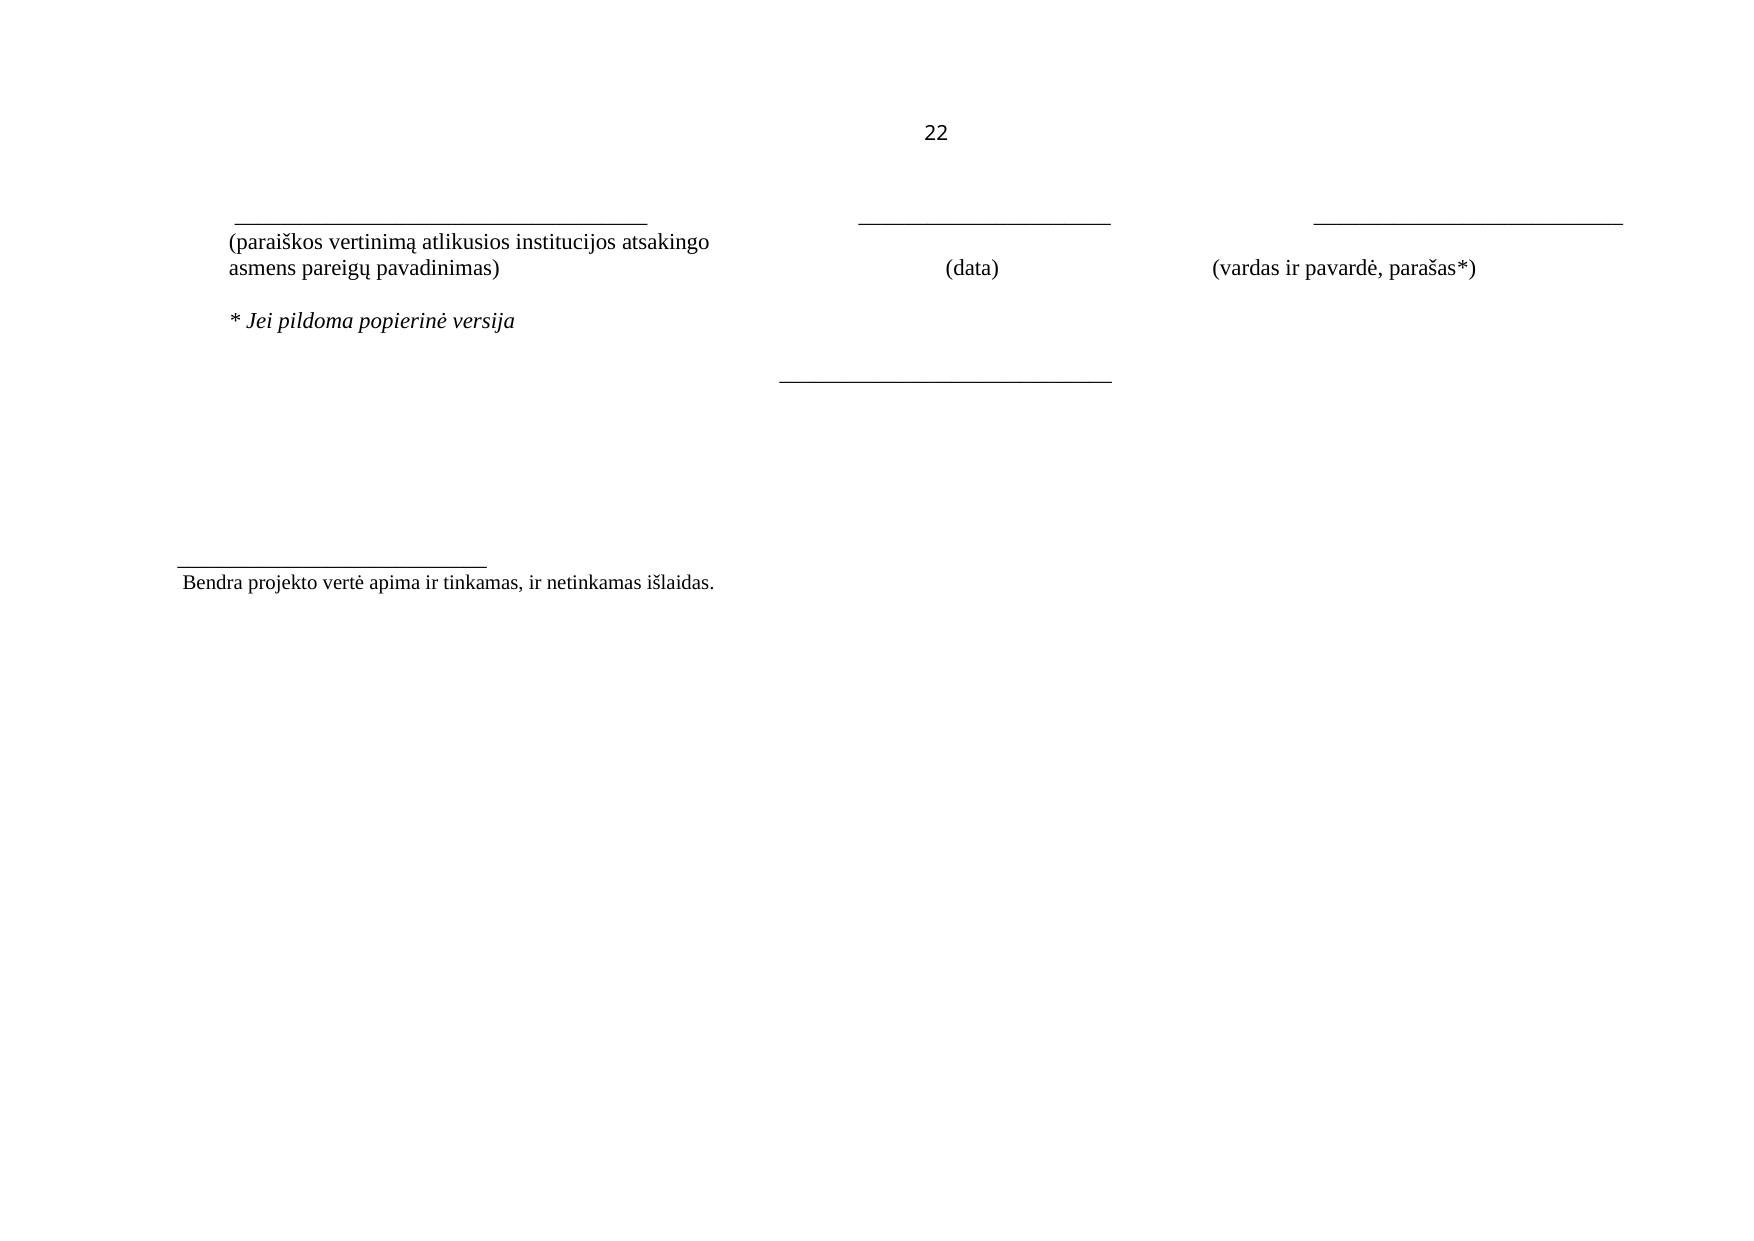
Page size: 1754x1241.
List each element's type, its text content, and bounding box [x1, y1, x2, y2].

text asmens pareigų pavadinimas) (data) (vardas ir pavardė, parašas*) [177, 254, 1695, 280]
text ____________________________________ ______________________ ___________________________ [177, 201, 1695, 228]
text (paraiškos vertinimą atlikusios institucijos atsakingo [177, 228, 1695, 254]
text ___________________________ [177, 544, 1695, 570]
text _____________________________ [177, 359, 1695, 386]
text * Jei pildoma popierinė versija [177, 307, 1695, 333]
text Bendra projekto vertė apima ir tinkamas, ir netinkamas išlaidas. [177, 570, 1695, 594]
